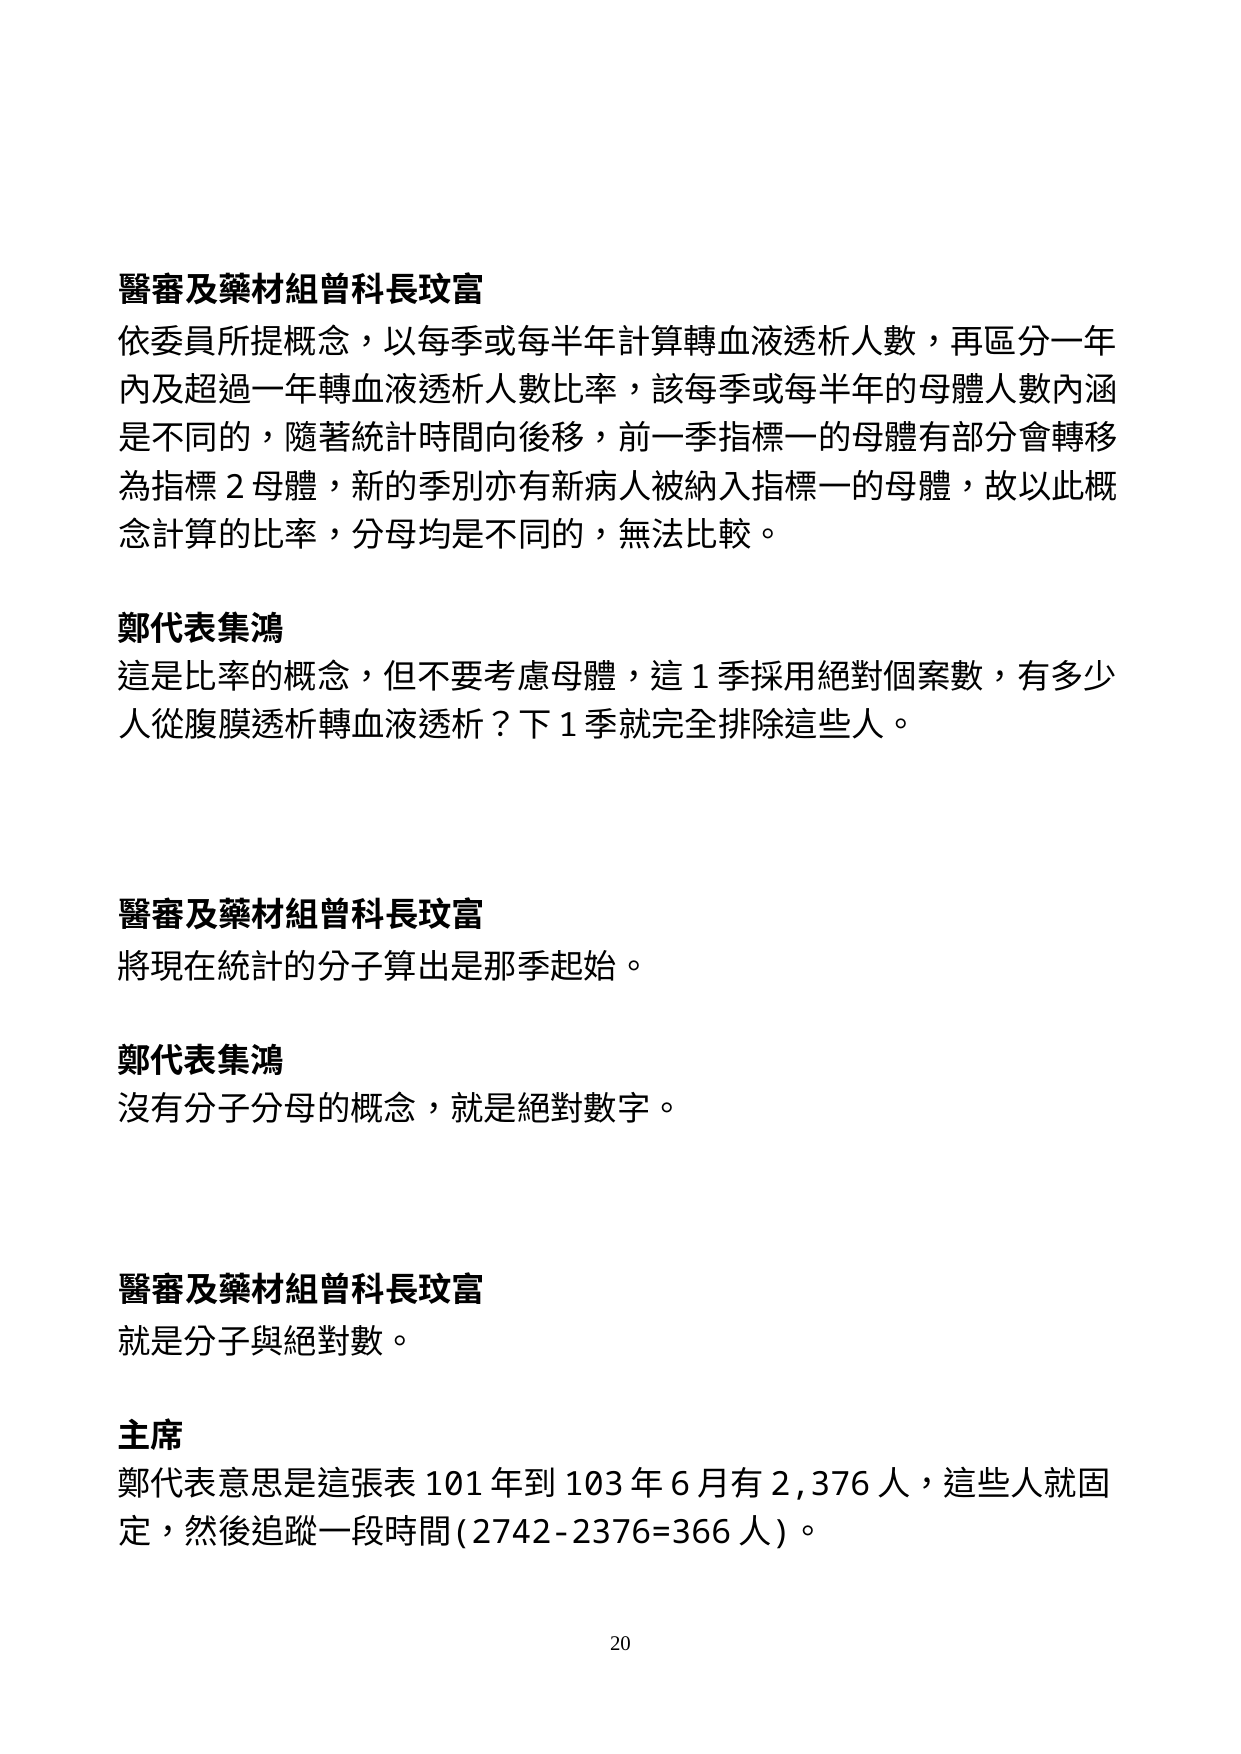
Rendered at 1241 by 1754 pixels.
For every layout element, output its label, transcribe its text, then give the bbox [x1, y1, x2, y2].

text 將現在統計的分子算出是那季起始。 [117, 940, 1122, 988]
text 沒有分子分母的概念，就是絕對數字。 [117, 1082, 1122, 1130]
text 這是比率的概念，但不要考慮母體，這1季採用絕對個案數，有多少人從腹膜透析轉血液透析？下1季就完全排除這些人。 [117, 650, 1122, 747]
text 鄭代表集鴻 [117, 601, 1122, 650]
text 醫審及藥材組曾科長玟富 [118, 870, 1122, 932]
text 醫審及藥材組曾科長玟富 [118, 245, 1122, 307]
text 依委員所提概念，以每季或每半年計算轉血液透析人數，再區分一年內及超過一年轉血液透析人數比率，該每季或每半年的母體人數內涵是不同的，隨著統計時間向後移，前一季指標一的母體有部分會轉移為指標2母體，新的季別亦有新病人被納入指標一的母體，故以此概念計算的比率，分母均是不同的，無法比較。 [117, 315, 1122, 556]
text 醫審及藥材組曾科長玟富 [118, 1245, 1122, 1307]
text 就是分子與絕對數。 [117, 1315, 1122, 1363]
text 鄭代表集鴻 [117, 1033, 1122, 1082]
text 鄭代表意思是這張表101年到103年6月有2,376人，這些人就固定，然後追蹤一段時間(2742-2376=366人)。 [117, 1457, 1122, 1553]
text 主席 [117, 1408, 1122, 1457]
